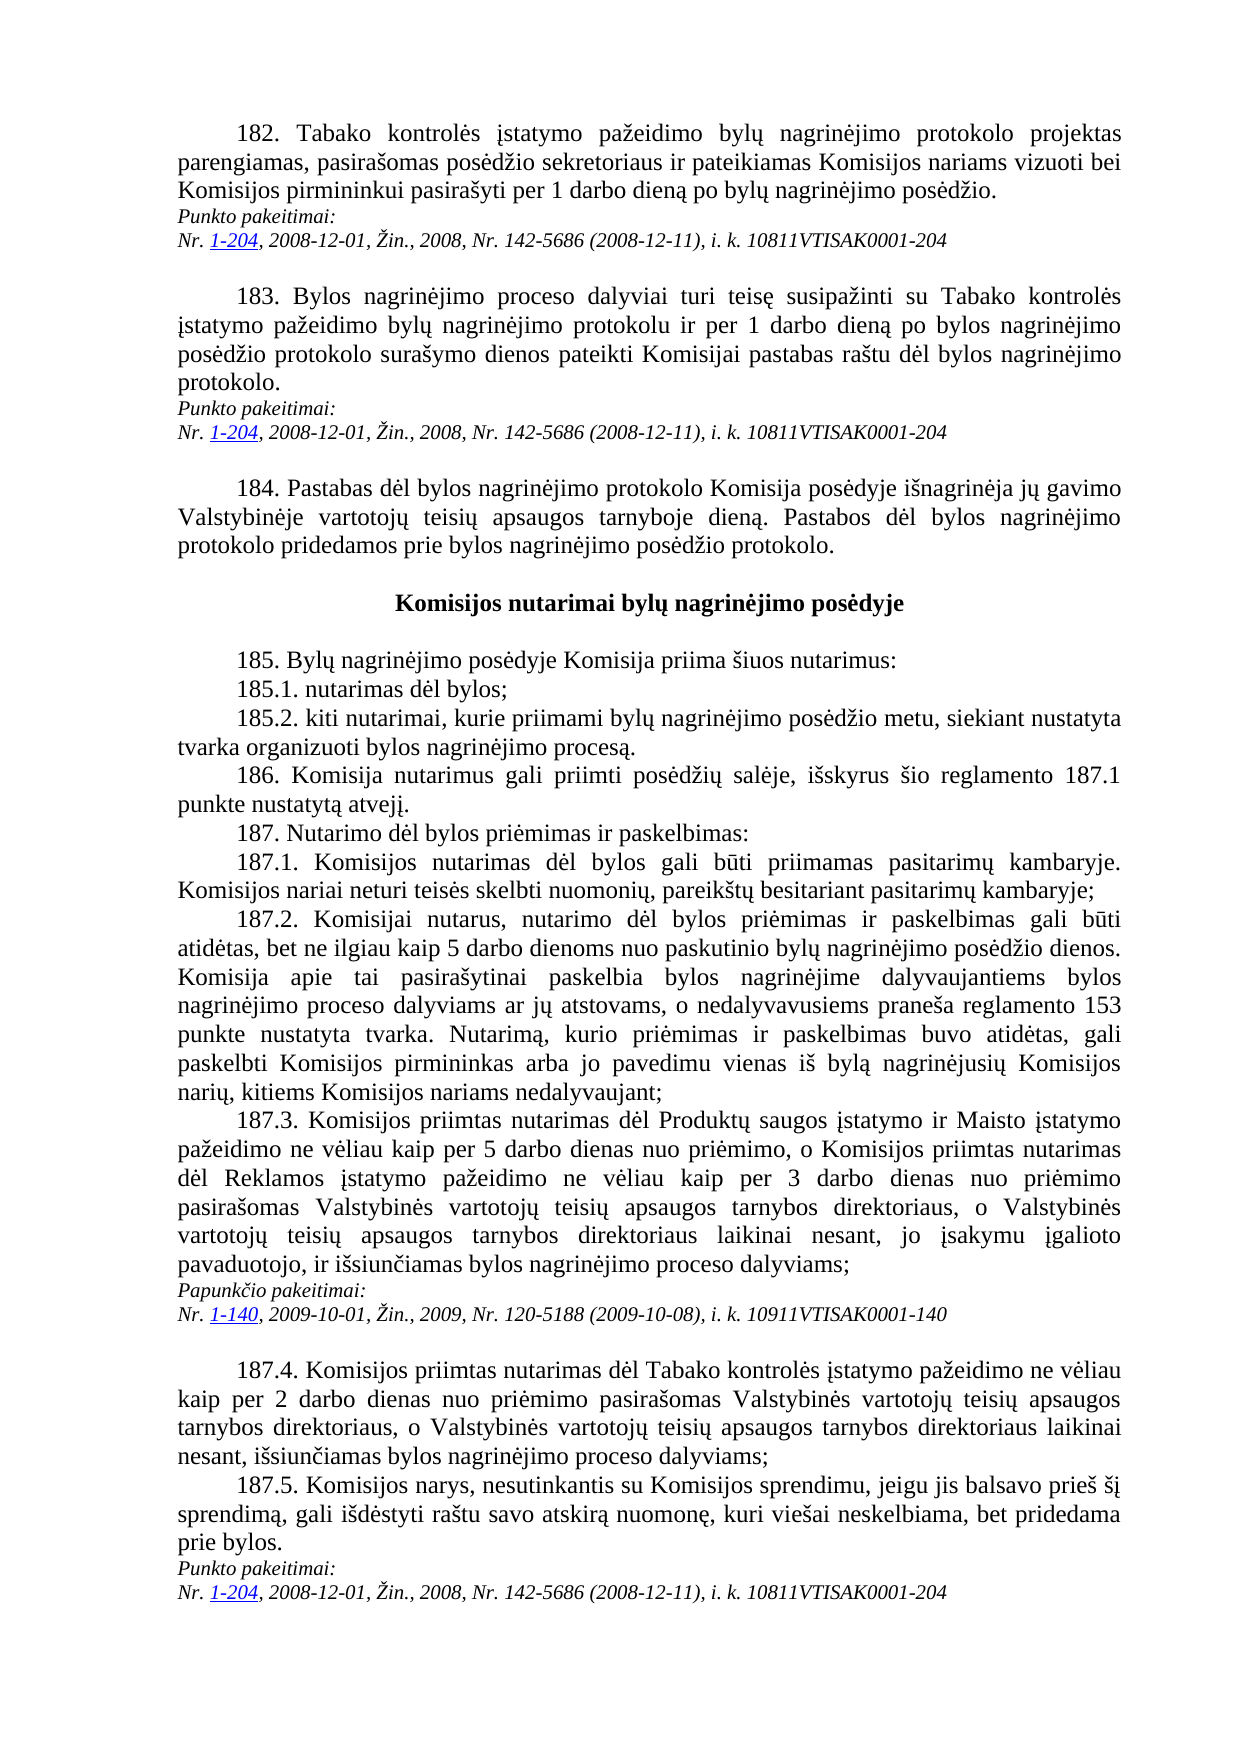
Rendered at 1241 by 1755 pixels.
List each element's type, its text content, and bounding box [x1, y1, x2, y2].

text Punkto pakeitimai: [177, 396, 1122, 420]
text Punkto pakeitimai: [177, 204, 1122, 228]
text 187.3. Komisijos priimtas nutarimas dėl Produktų saugos įstatymo ir Maisto įstatymo pažeidimo ne vėliau kaip per 5 darbo dienas nuo priėmimo, o Komisijos priimtas nutarimas dėl Reklamos įstatymo pažeidimo ne vėliau kaip per 3 darbo dienas nuo priėmimo pasirašomas Valstybinės vartotojų teisių apsaugos tarnybos direktoriaus, o Valstybinės vartotojų teisių apsaugos tarnybos direktoriaus laikinai nesant, jo įsakymu įgalioto pavaduotojo, ir išsiunčiamas bylos nagrinėjimo proceso dalyviams; [177, 1106, 1122, 1278]
text Nr. 1-204, 2008-12-01, Žin., 2008, Nr. 142-5686 (2008-12-11), i. k. 10811VTISAK0001-204 [177, 1580, 1122, 1604]
text 187. Nutarimo dėl bylos priėmimas ir paskelbimas: [177, 818, 1122, 847]
text 183. Bylos nagrinėjimo proceso dalyviai turi teisę susipažinti su Tabako kontrolės įstatymo pažeidimo bylų nagrinėjimo protokolu ir per 1 darbo dieną po bylos nagrinėjimo posėdžio protokolo surašymo dienos pateikti Komisijai pastabas raštu dėl bylos nagrinėjimo protokolo. [177, 281, 1122, 396]
text 187.4. Komisijos priimtas nutarimas dėl Tabako kontrolės įstatymo pažeidimo ne vėliau kaip per 2 darbo dienas nuo priėmimo pasirašomas Valstybinės vartotojų teisių apsaugos tarnybos direktoriaus, o Valstybinės vartotojų teisių apsaugos tarnybos direktoriaus laikinai nesant, išsiunčiamas bylos nagrinėjimo proceso dalyviams; [177, 1355, 1122, 1470]
text 185. Bylų nagrinėjimo posėdyje Komisija priima šiuos nutarimus: [177, 646, 1122, 674]
text Komisijos nutarimai bylų nagrinėjimo posėdyje [177, 588, 1122, 617]
text Punkto pakeitimai: [177, 1556, 1122, 1580]
text 185.2. kiti nutarimai, kurie priimami bylų nagrinėjimo posėdžio metu, siekiant nustatyta tvarka organizuoti bylos nagrinėjimo procesą. [177, 703, 1122, 761]
text Nr. 1-140, 2009-10-01, Žin., 2009, Nr. 120-5188 (2009-10-08), i. k. 10911VTISAK0001-140 [177, 1302, 1122, 1326]
text Nr. 1-204, 2008-12-01, Žin., 2008, Nr. 142-5686 (2008-12-11), i. k. 10811VTISAK0001-204 [177, 228, 1122, 252]
text Papunkčio pakeitimai: [177, 1278, 1122, 1302]
text 186. Komisija nutarimus gali priimti posėdžių salėje, išskyrus šio reglamento 187.1 punkte nustatytą atvejį. [177, 761, 1122, 818]
text Nr. 1-204, 2008-12-01, Žin., 2008, Nr. 142-5686 (2008-12-11), i. k. 10811VTISAK0001-204 [177, 420, 1122, 444]
text 182. Tabako kontrolės įstatymo pažeidimo bylų nagrinėjimo protokolo projektas parengiamas, pasirašomas posėdžio sekretoriaus ir pateikiamas Komisijos nariams vizuoti bei Komisijos pirmininkui pasirašyti per 1 darbo dieną po bylų nagrinėjimo posėdžio. [177, 118, 1122, 204]
text 185.1. nutarimas dėl bylos; [177, 674, 1122, 703]
text 187.1. Komisijos nutarimas dėl bylos gali būti priimamas pasitarimų kambaryje. Komisijos nariai neturi teisės skelbti nuomonių, pareikštų besitariant pasitarimų kambaryje; [177, 847, 1122, 904]
text 187.2. Komisijai nutarus, nutarimo dėl bylos priėmimas ir paskelbimas gali būti atidėtas, bet ne ilgiau kaip 5 darbo dienoms nuo paskutinio bylų nagrinėjimo posėdžio dienos. Komisija apie tai pasirašytinai paskelbia bylos nagrinėjime dalyvaujantiems bylos nagrinėjimo proceso dalyviams ar jų atstovams, o nedalyvavusiems praneša reglamento 153 punkte nustatyta tvarka. Nutarimą, kurio priėmimas ir paskelbimas buvo atidėtas, gali paskelbti Komisijos pirmininkas arba jo pavedimu vienas iš bylą nagrinėjusių Komisijos narių, kitiems Komisijos nariams nedalyvaujant; [177, 904, 1122, 1106]
text 184. Pastabas dėl bylos nagrinėjimo protokolo Komisija posėdyje išnagrinėja jų gavimo Valstybinėje vartotojų teisių apsaugos tarnyboje dieną. Pastabos dėl bylos nagrinėjimo protokolo pridedamos prie bylos nagrinėjimo posėdžio protokolo. [177, 473, 1122, 559]
text 187.5. Komisijos narys, nesutinkantis su Komisijos sprendimu, jeigu jis balsavo prieš šį sprendimą, gali išdėstyti raštu savo atskirą nuomonę, kuri viešai neskelbiama, bet pridedama prie bylos. [177, 1470, 1122, 1556]
